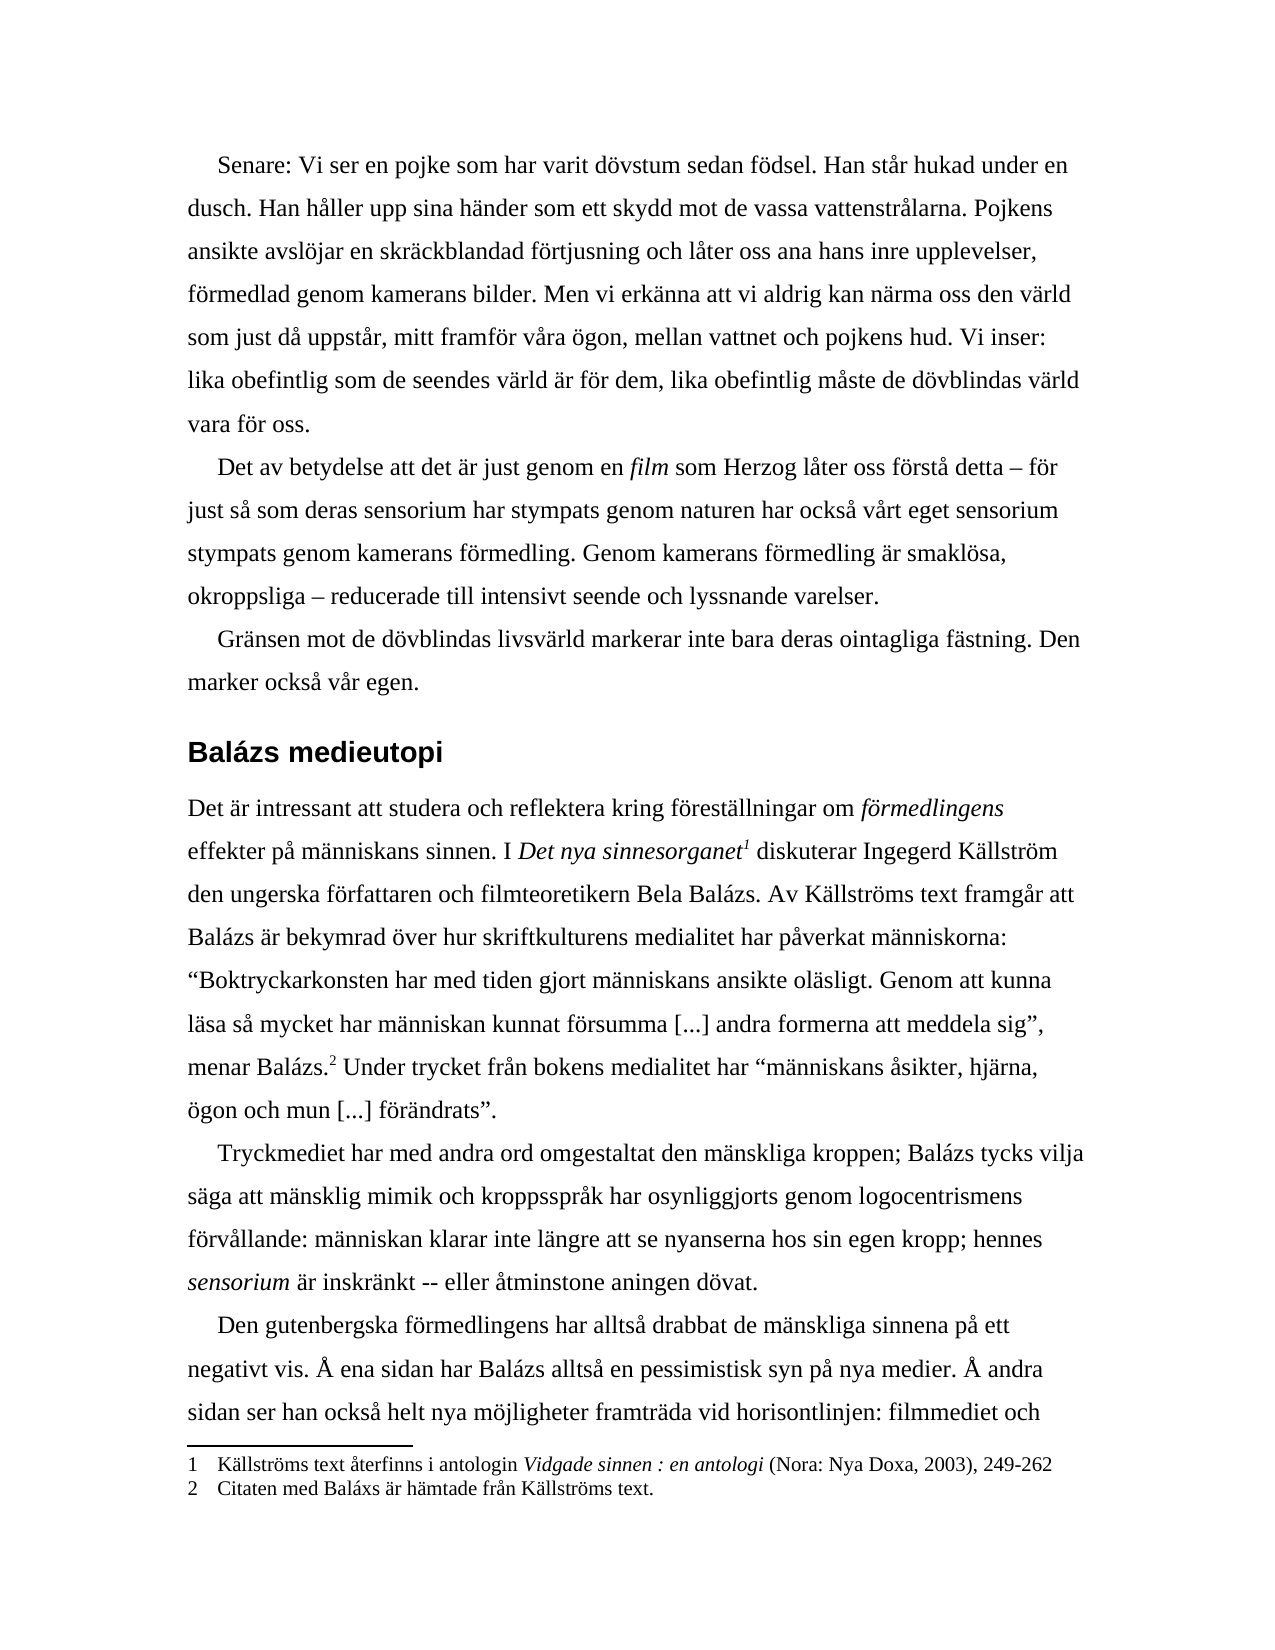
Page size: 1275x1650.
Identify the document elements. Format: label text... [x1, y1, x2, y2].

text Det är intressant att studera och reflektera kring föreställningar om förmedlingens effekter på människans sinnen. I Det nya sinnesorganet diskuterar Ingegerd Källström den ungerska författaren och filmteoretikern Bela Balázs. Av Källströms text framgår att Balázs är bekymrad över hur skriftkulturens medialitet har påverkat människorna: “Boktryckarkonsten har med tiden gjort människans ansikte oläsligt. Genom att kunna läsa så mycket har människan kunnat försumma [...] andra formerna att meddela sig”, menar Balázs. Under trycket från bokens medialitet har “människans åsikter, hjärna, ögon och mun [...] förändrats”. [187, 793, 1087, 1124]
text Gränsen mot de dövblindas livsvärld markerar inte bara deras ointagliga fästning. Den marker också vår egen. [187, 624, 1087, 696]
text Citaten med Baláxs är hämtade från Källströms text. [187, 1476, 1087, 1500]
text Tryckmediet har med andra ord omgestaltat den mänskliga kroppen; Balázs tycks vilja säga att mänsklig mimik och kroppsspråk har osynliggjorts genom logocentrismens förvållande: människan klarar inte längre att se nyanserna hos sin egen kropp; hennes sensorium är inskränkt -- eller åtminstone aningen dövat. [187, 1138, 1087, 1296]
text Den gutenbergska förmedlingens har alltså drabbat de mänskliga sinnena på ett negativt vis. Å ena sidan har Balázs alltså en pessimistisk syn på nya medier. Å andra sidan ser han också helt nya möjligheter framträda vid horisontlinjen: filmmediet och [187, 1311, 1087, 1426]
subtitle Balázs medieutopi [187, 735, 1087, 769]
text Senare: Vi ser en pojke som har varit dövstum sedan födsel. Han står hukad under en dusch. Han håller upp sina händer som ett skydd mot de vassa vattenstrålarna. Pojkens ansikte avslöjar en skräckblandad förtjusning och låter oss ana hans inre upplevelser, förmedlad genom kamerans bilder. Men vi erkänna att vi aldrig kan närma oss den värld som just då uppstår, mitt framför våra ögon, mellan vattnet och pojkens hud. Vi inser: lika obefintlig som de seendes värld är för dem, lika obefintlig måste de dövblindas värld vara för oss. [187, 150, 1087, 437]
text Det av betydelse att det är just genom en film som Herzog låter oss förstå detta – för just så som deras sensorium har stympats genom naturen har också vårt eget sensorium stympats genom kamerans förmedling. Genom kamerans förmedling är smaklösa, okroppsliga – reducerade till intensivt seende och lyssnande varelser. [187, 452, 1087, 610]
text Källströms text återfinns i antologin Vidgade sinnen : en antologi (Nora: Nya Doxa, 2003), 249-262⁠ [187, 1452, 1087, 1476]
